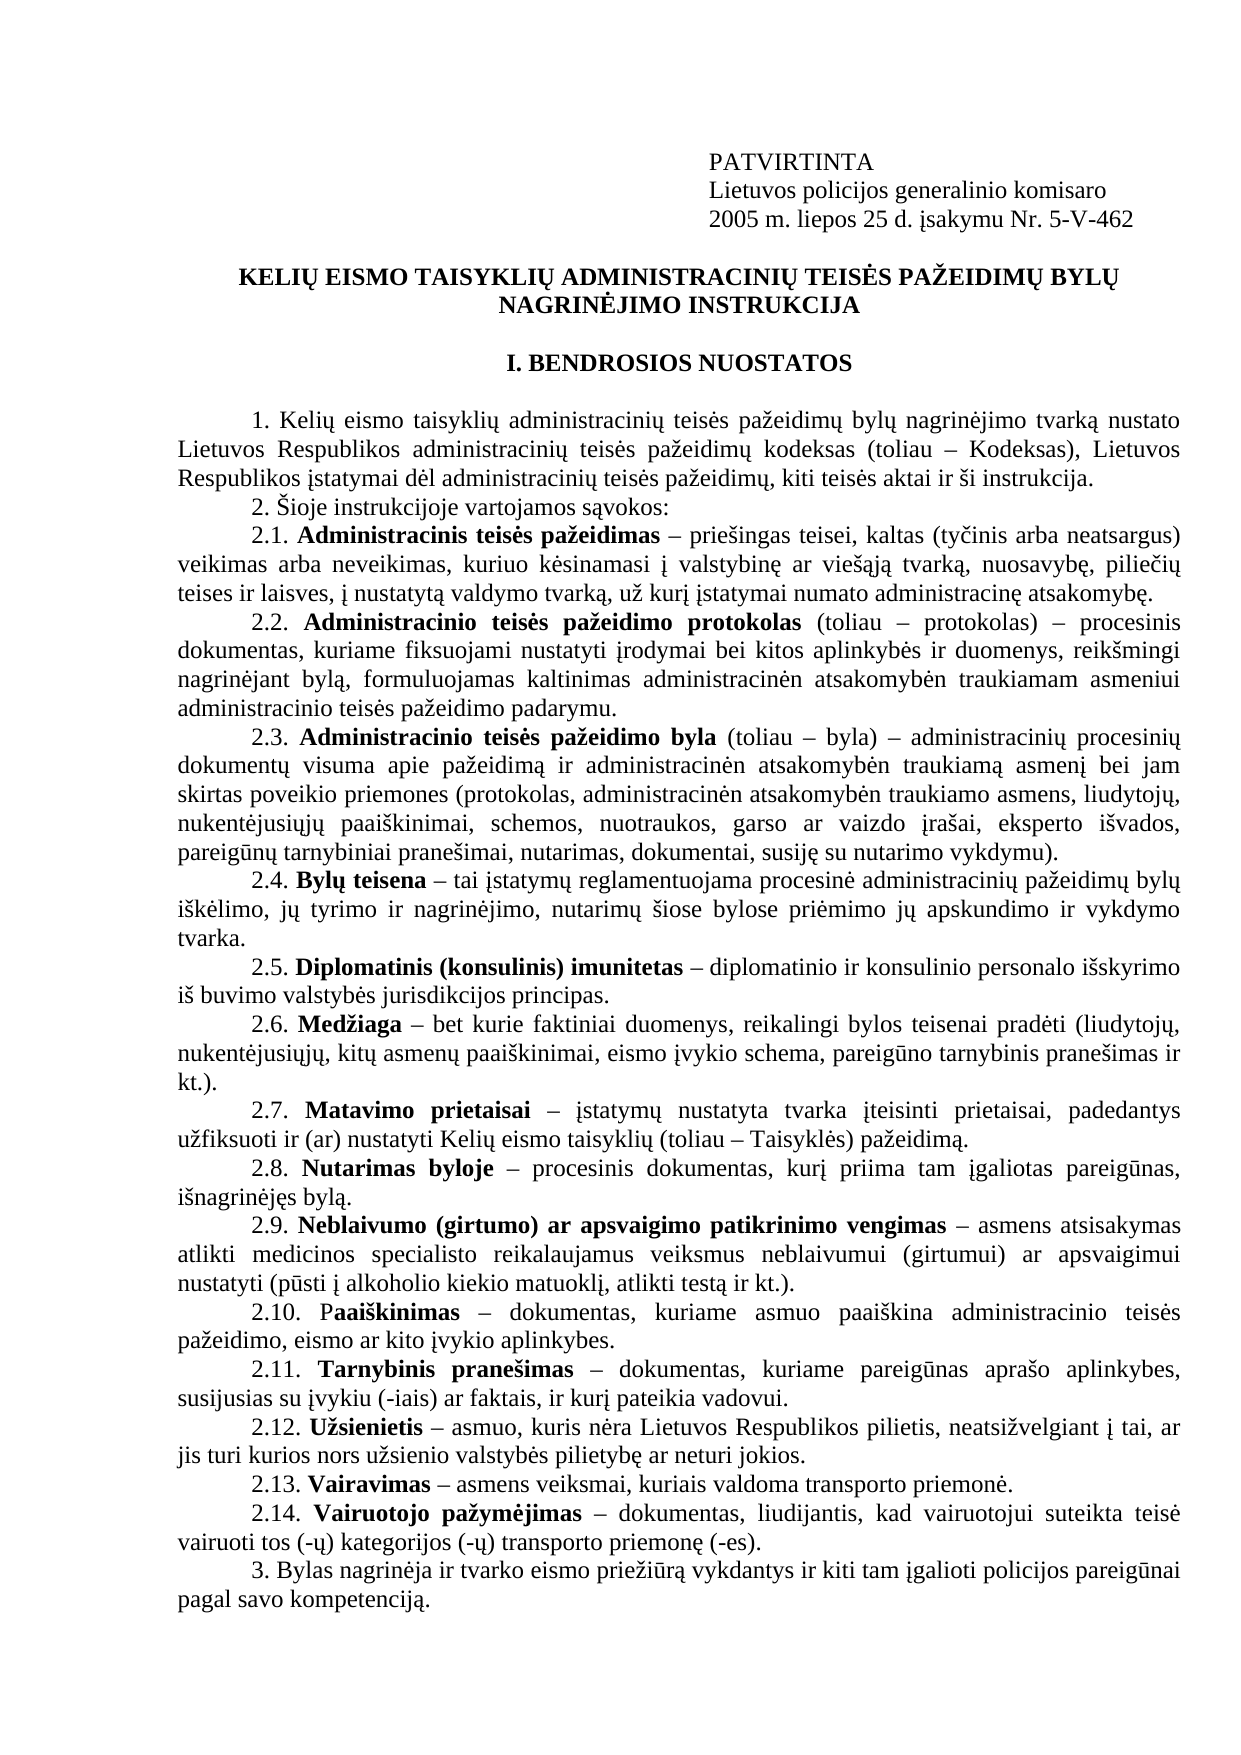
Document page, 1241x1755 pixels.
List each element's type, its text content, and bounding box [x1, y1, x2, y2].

text 1. Kelių eismo taisyklių administracinių teisės pažeidimų bylų nagrinėjimo tvarką nustato Lietuvos Respublikos administracinių teisės pažeidimų kodeksas (toliau – Kodeksas), Lietuvos Respublikos įstatymai dėl administracinių teisės pažeidimų, kiti teisės aktai ir ši instrukcija. [177, 406, 1181, 492]
text 2.13. Vairavimas – asmens veiksmai, kuriais valdoma transporto priemonė. [177, 1469, 1181, 1498]
text 2.4. Bylų teisena – tai įstatymų reglamentuojama procesinė administracinių pažeidimų bylų iškėlimo, jų tyrimo ir nagrinėjimo, nutarimų šiose bylose priėmimo jų apskundimo ir vykdymo tvarka. [177, 866, 1181, 952]
text 2.8. Nutarimas byloje – procesinis dokumentas, kurį priima tam įgaliotas pareigūnas, išnagrinėjęs bylą. [177, 1153, 1181, 1211]
text KELIŲ EISMO TAISYKLIŲ ADMINISTRACINIŲ TEISĖS PAŽEIDIMŲ BYLŲ NAGRINĖJIMO INSTRUKCIJA [177, 262, 1181, 319]
text I. BENDROSIOS NUOSTATOS [177, 348, 1181, 377]
text 2.5. Diplomatinis (konsulinis) imunitetas – diplomatinio ir konsulinio personalo išskyrimo iš buvimo valstybės jurisdikcijos principas. [177, 952, 1181, 1009]
text Lietuvos policijos generalinio komisaro [177, 176, 1181, 204]
text 2.1. Administracinis teisės pažeidimas – priešingas teisei, kaltas (tyčinis arba neatsargus) veikimas arba neveikimas, kuriuo kėsinamasi į valstybinę ar viešąją tvarką, nuosavybę, piliečių teises ir laisves, į nustatytą valdymo tvarką, už kurį įstatymai numato administracinę atsakomybę. [177, 521, 1181, 607]
text 2.12. Užsienietis – asmuo, kuris nėra Lietuvos Respublikos pilietis, neatsižvelgiant į tai, ar jis turi kurios nors užsienio valstybės pilietybę ar neturi jokios. [177, 1412, 1181, 1469]
text 2.10. Paaiškinimas – dokumentas, kuriame asmuo paaiškina administracinio teisės pažeidimo, eismo ar kito įvykio aplinkybes. [177, 1297, 1181, 1354]
text 2005 m. liepos 25 d. įsakymu Nr. 5-V-462 [177, 204, 1181, 233]
text 2.3. Administracinio teisės pažeidimo byla (toliau – byla) – administracinių procesinių dokumentų visuma apie pažeidimą ir administracinėn atsakomybėn traukiamą asmenį bei jam skirtas poveikio priemones (protokolas, administracinėn atsakomybėn traukiamo asmens, liudytojų, nukentėjusiųjų paaiškinimai, schemos, nuotraukos, garso ar vaizdo įrašai, eksperto išvados, pareigūnų tarnybiniai pranešimai, nutarimas, dokumentai, susiję su nutarimo vykdymu). [177, 722, 1181, 866]
text 2.7. Matavimo prietaisai – įstatymų nustatyta tvarka įteisinti prietaisai, padedantys užfiksuoti ir (ar) nustatyti Kelių eismo taisyklių (toliau – Taisyklės) pažeidimą. [177, 1096, 1181, 1153]
text 2.9. Neblaivumo (girtumo) ar apsvaigimo patikrinimo vengimas – asmens atsisakymas atlikti medicinos specialisto reikalaujamus veiksmus neblaivumui (girtumui) ar apsvaigimui nustatyti (pūsti į alkoholio kiekio matuoklį, atlikti testą ir kt.). [177, 1211, 1181, 1297]
text 2.2. Administracinio teisės pažeidimo protokolas (toliau – protokolas) – procesinis dokumentas, kuriame fiksuojami nustatyti įrodymai bei kitos aplinkybės ir duomenys, reikšmingi nagrinėjant bylą, formuluojamas kaltinimas administracinėn atsakomybėn traukiamam asmeniui administracinio teisės pažeidimo padarymu. [177, 607, 1181, 722]
text 2. Šioje instrukcijoje vartojamos sąvokos: [177, 492, 1181, 521]
text 3. Bylas nagrinėja ir tvarko eismo priežiūrą vykdantys ir kiti tam įgalioti policijos pareigūnai pagal savo kompetenciją. [177, 1556, 1181, 1613]
text PATVIRTINTA [177, 147, 1181, 176]
text 2.11. Tarnybinis pranešimas – dokumentas, kuriame pareigūnas aprašo aplinkybes, susijusias su įvykiu (-iais) ar faktais, ir kurį pateikia vadovui. [177, 1354, 1181, 1412]
text 2.6. Medžiaga – bet kurie faktiniai duomenys, reikalingi bylos teisenai pradėti (liudytojų, nukentėjusiųjų, kitų asmenų paaiškinimai, eismo įvykio schema, pareigūno tarnybinis pranešimas ir kt.). [177, 1009, 1181, 1096]
text 2.14. Vairuotojo pažymėjimas – dokumentas, liudijantis, kad vairuotojui suteikta teisė vairuoti tos (-ų) kategorijos (-ų) transporto priemonę (-es). [177, 1498, 1181, 1556]
